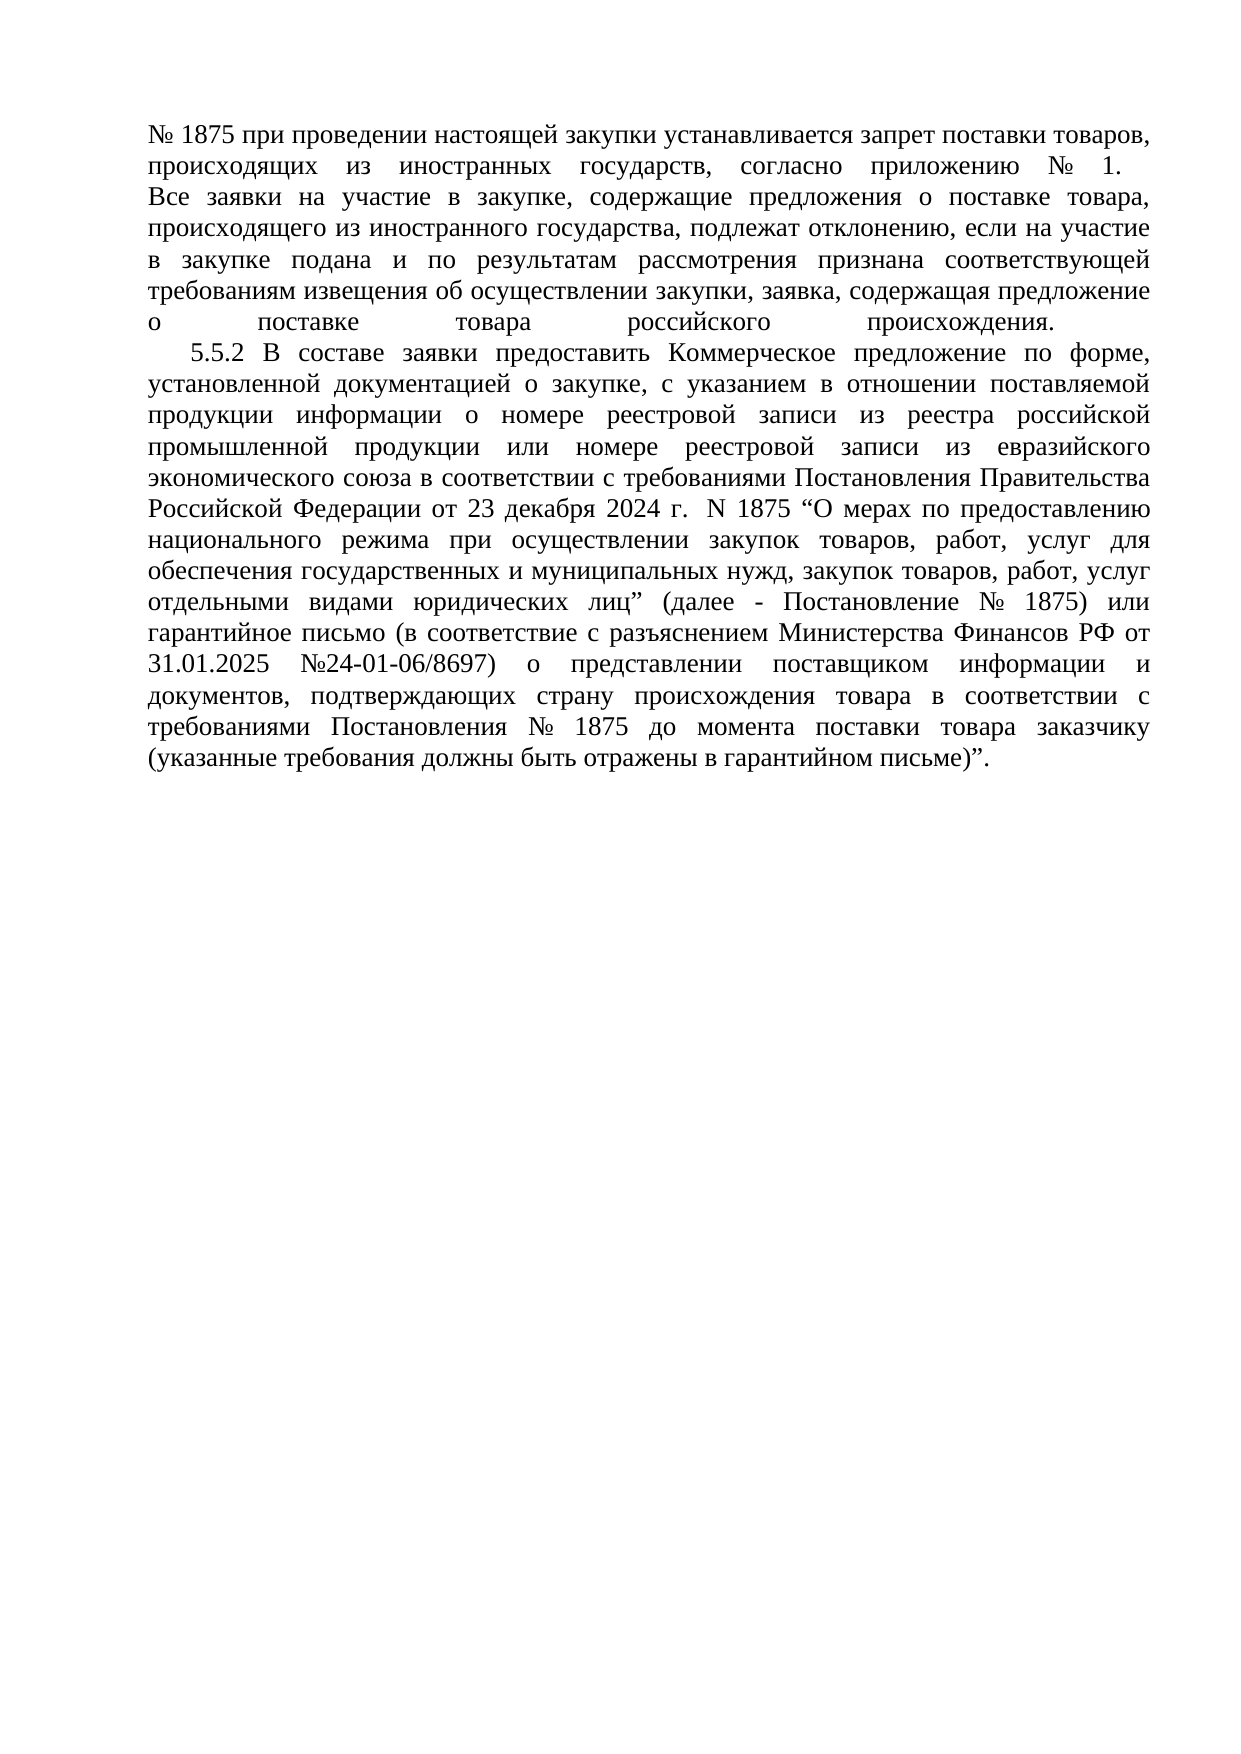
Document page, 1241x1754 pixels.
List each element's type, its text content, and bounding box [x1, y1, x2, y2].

text № 1875 при проведении настоящей закупки устанавливается запрет поставки товаров, происходящих из иностранных государств, согласно приложению № 1. Все заявки на участие в закупке, содержащие предложения о поставке товара, происходящего из иностранного государства, подлежат отклонению, если на участие в закупке подана и по результатам рассмотрения признана соответствующей требованиям извещения об осуществлении закупки, заявка, содержащая предложение о поставке товара российского происхождения. 5.5.2 В составе заявки предоставить Коммерческое предложение по форме, установленной документацией о закупке, с указанием в отношении поставляемой продукции информации о номере реестровой записи из реестра российской промышленной продукции или номере реестровой записи из евразийского экономического союза в соответствии с требованиями Постановления Правительства Российской Федерации от 23 декабря 2024 г. N 1875 “О мерах по предоставлению национального режима при осуществлении закупок товаров, работ, услуг для обеспечения государственных и муниципальных нужд, закупок товаров, работ, услуг отдельными видами юридических лиц” (далее - Постановление № 1875) или гарантийное письмо (в соответствие с разъяснением Министерства Финансов РФ от 31.01.2025 №24-01-06/8697) о представлении поставщиком информации и документов, подтверждающих страну происхождения товара в соответствии с требованиями Постановления № 1875 до момента поставки товара заказчику (указанные требования должны быть отражены в гарантийном письме)”. [148, 118, 1152, 772]
